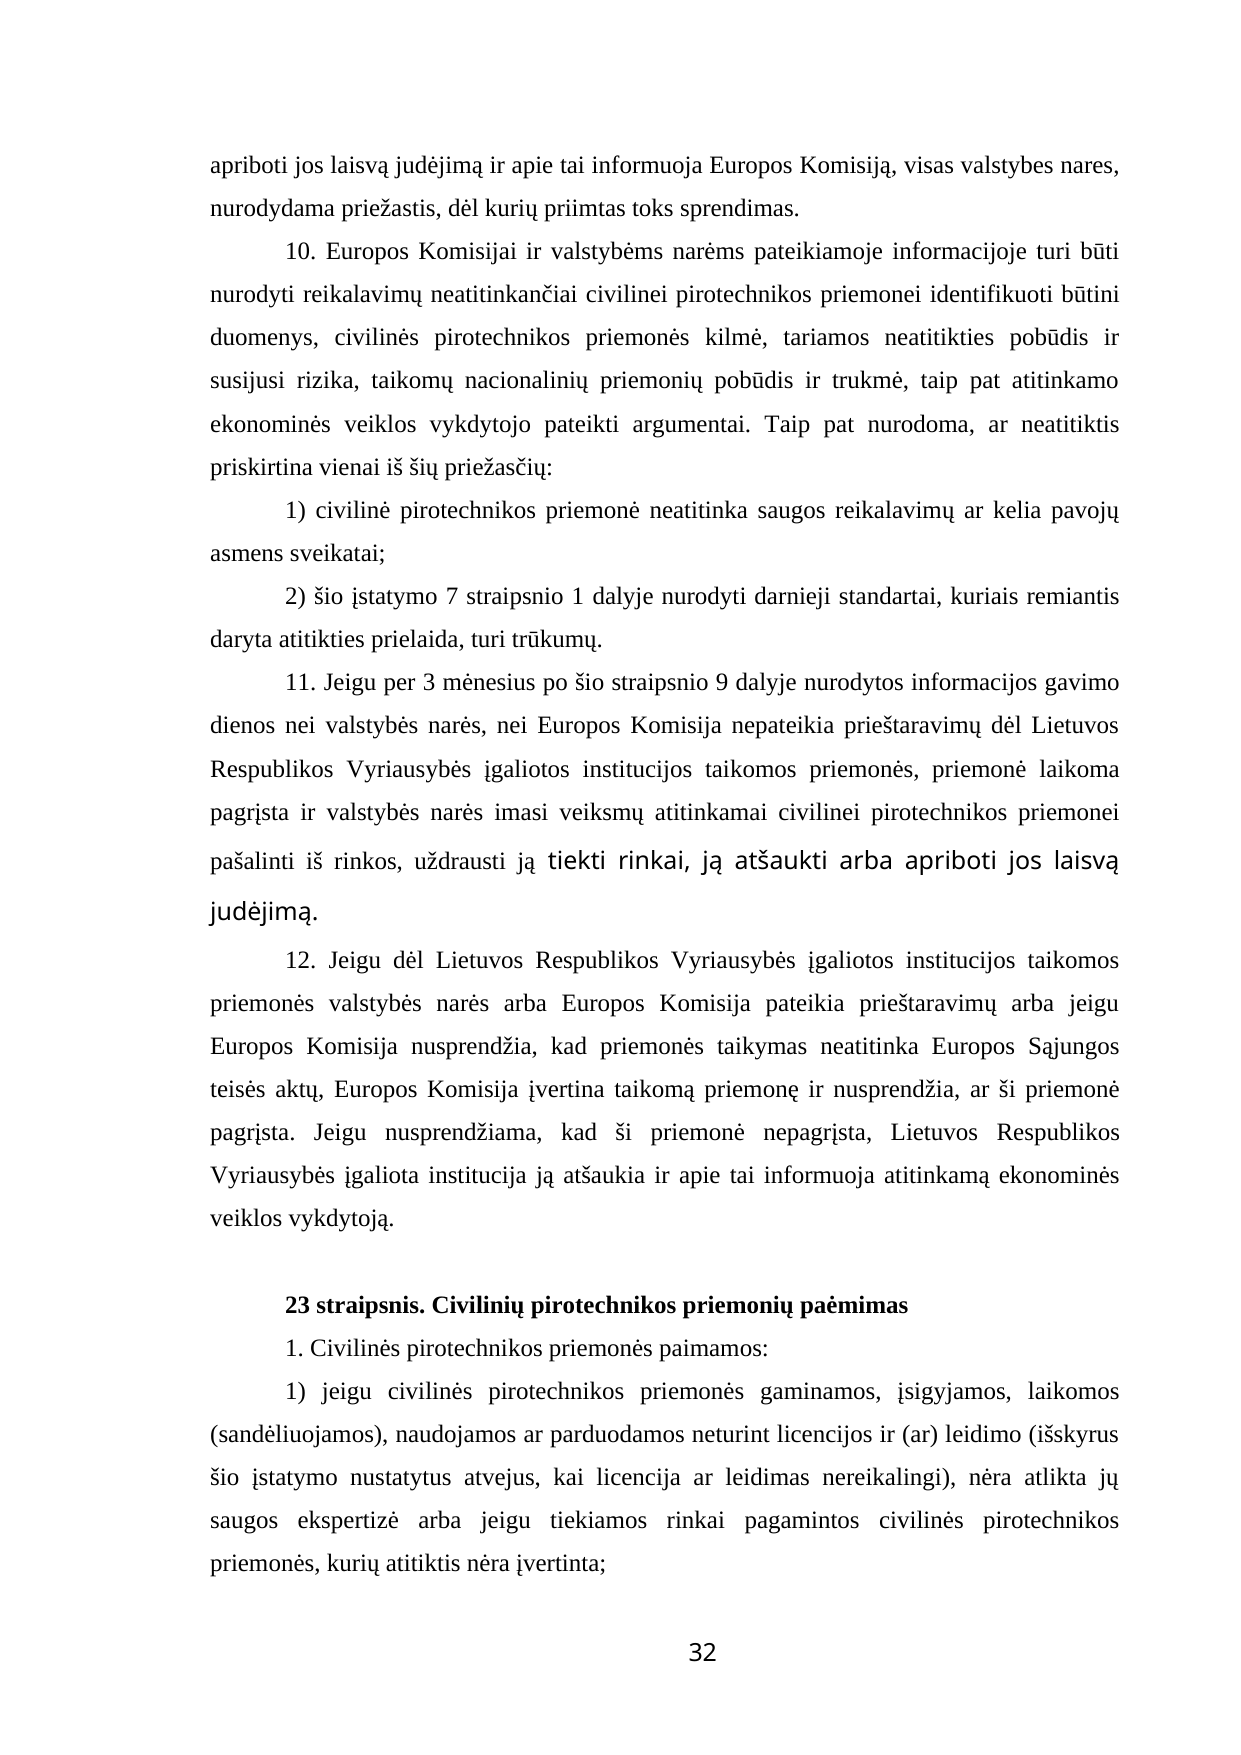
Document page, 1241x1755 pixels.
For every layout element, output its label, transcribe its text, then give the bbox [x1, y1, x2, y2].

text 1. Civilinės pirotechnikos priemonės paimamos: [210, 1333, 1120, 1362]
text apriboti jos laisvą judėjimą ir apie tai informuoja Europos Komisiją, visas valstybes nares, nurodydama priežastis, dėl kurių priimtas toks sprendimas. [210, 150, 1120, 222]
text 11. Jeigu per 3 mėnesius po šio straipsnio 9 dalyje nurodytos informacijos gavimo dienos nei valstybės narės, nei Europos Komisija nepateikia prieštaravimų dėl Lietuvos Respublikos Vyriausybės įgaliotos institucijos taikomos priemonės, priemonė laikoma pagrįsta ir valstybės narės imasi veiksmų atitinkamai civilinei pirotechnikos priemonei pašalinti iš rinkos, uždrausti ją tiekti rinkai, ją atšaukti arba apriboti jos laisvą judėjimą. [210, 667, 1120, 928]
text 1) civilinė pirotechnikos priemonė neatitinka saugos reikalavimų ar kelia pavojų asmens sveikatai; [210, 495, 1120, 567]
text 10. Europos Komisijai ir valstybėms narėms pateikiamoje informacijoje turi būti nurodyti reikalavimų neatitinkančiai civilinei pirotechnikos priemonei identifikuoti būtini duomenys, civilinės pirotechnikos priemonės kilmė, tariamos neatitikties pobūdis ir susijusi rizika, taikomų nacionalinių priemonių pobūdis ir trukmė, taip pat atitinkamo ekonominės veiklos vykdytojo pateikti argumentai. Taip pat nurodoma, ar neatitiktis priskirtina vienai iš šių priežasčių: [210, 236, 1120, 481]
text 12. Jeigu dėl Lietuvos Respublikos Vyriausybės įgaliotos institucijos taikomos priemonės valstybės narės arba Europos Komisija pateikia prieštaravimų arba jeigu Europos Komisija nusprendžia, kad priemonės taikymas neatitinka Europos Sąjungos teisės aktų, Europos Komisija įvertina taikomą priemonę ir nusprendžia, ar ši priemonė pagrįsta. Jeigu nusprendžiama, kad ši priemonė nepagrįsta, Lietuvos Respublikos Vyriausybės įgaliota institucija ją atšaukia ir apie tai informuoja atitinkamą ekonominės veiklos vykdytoją. [210, 945, 1120, 1232]
text 1) jeigu civilinės pirotechnikos priemonės gaminamos, įsigyjamos, laikomos (sandėliuojamos), naudojamos ar parduodamos neturint licencijos ir (ar) leidimo (išskyrus šio įstatymo nustatytus atvejus, kai licencija ar leidimas nereikalingi), nėra atlikta jų saugos ekspertizė arba jeigu tiekiamos rinkai pagamintos civilinės pirotechnikos priemonės, kurių atitiktis nėra įvertinta; [210, 1376, 1120, 1577]
text 23 straipsnis. Civilinių pirotechnikos priemonių paėmimas [210, 1290, 1120, 1318]
text 2) šio įstatymo 7 straipsnio 1 dalyje nurodyti darnieji standartai, kuriais remiantis daryta atitikties prielaida, turi trūkumų. [210, 581, 1120, 653]
